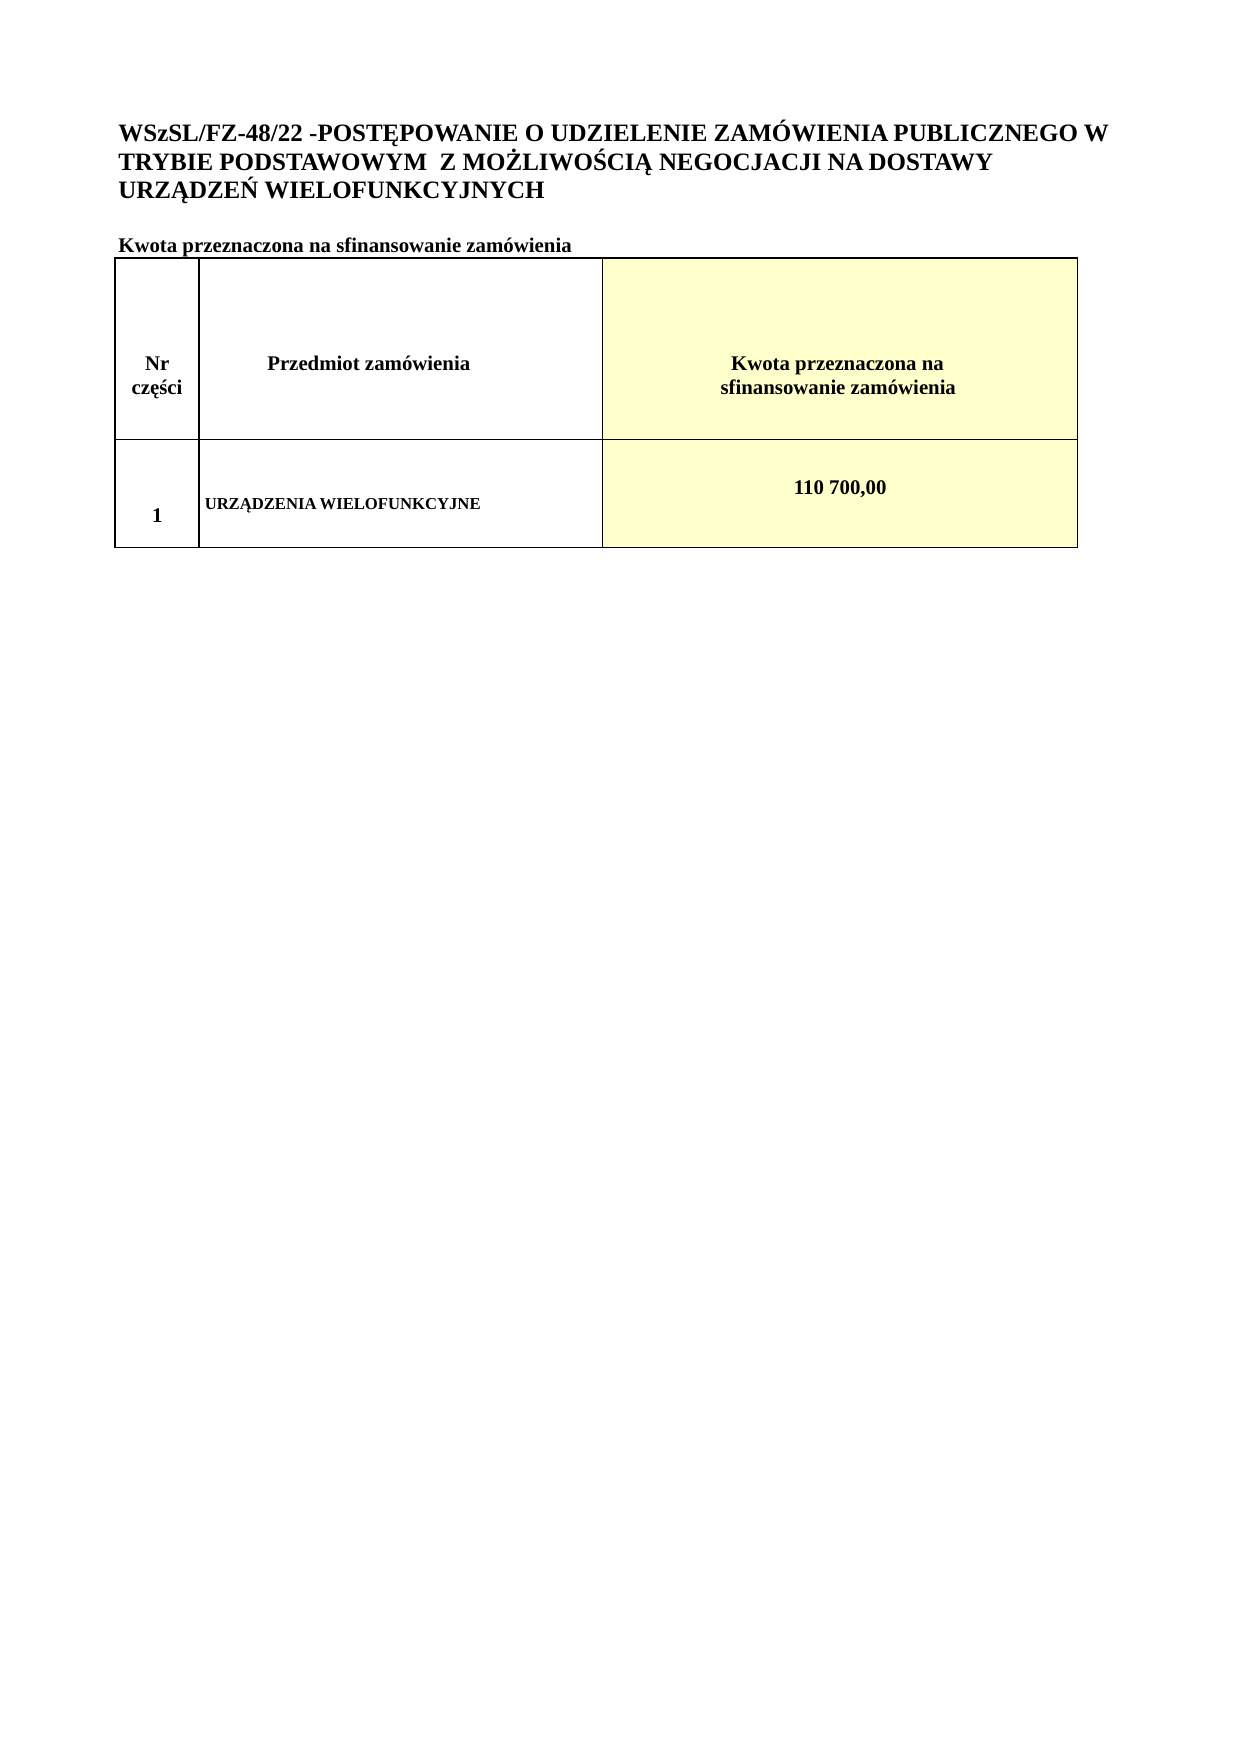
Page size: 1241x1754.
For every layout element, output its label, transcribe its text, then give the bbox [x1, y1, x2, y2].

text Kwota przeznaczona na sfinansowanie zamówienia [118, 233, 1122, 257]
table_header Kwota przeznaczona na sfinansowanie zamówienia [603, 259, 1077, 439]
table_header Nr części [116, 259, 198, 439]
table_cell URZĄDZENIA WIELOFUNKCYJNE [200, 440, 602, 547]
table_header Przedmiot zamówienia [200, 259, 602, 439]
text WSzSL/FZ-48/22 -POSTĘPOWANIE O UDZIELENIE ZAMÓWIENIA PUBLICZNEGO W TRYBIE PODSTAWOWYM Z MOŻLIWOŚCIĄ NEGOCJACJI NA DOSTAWY URZĄDZEŃ WIELOFUNKCYJNYCH [118, 118, 1122, 204]
table_cell 1 [116, 440, 198, 547]
table_cell 110 700,00 [603, 440, 1077, 547]
